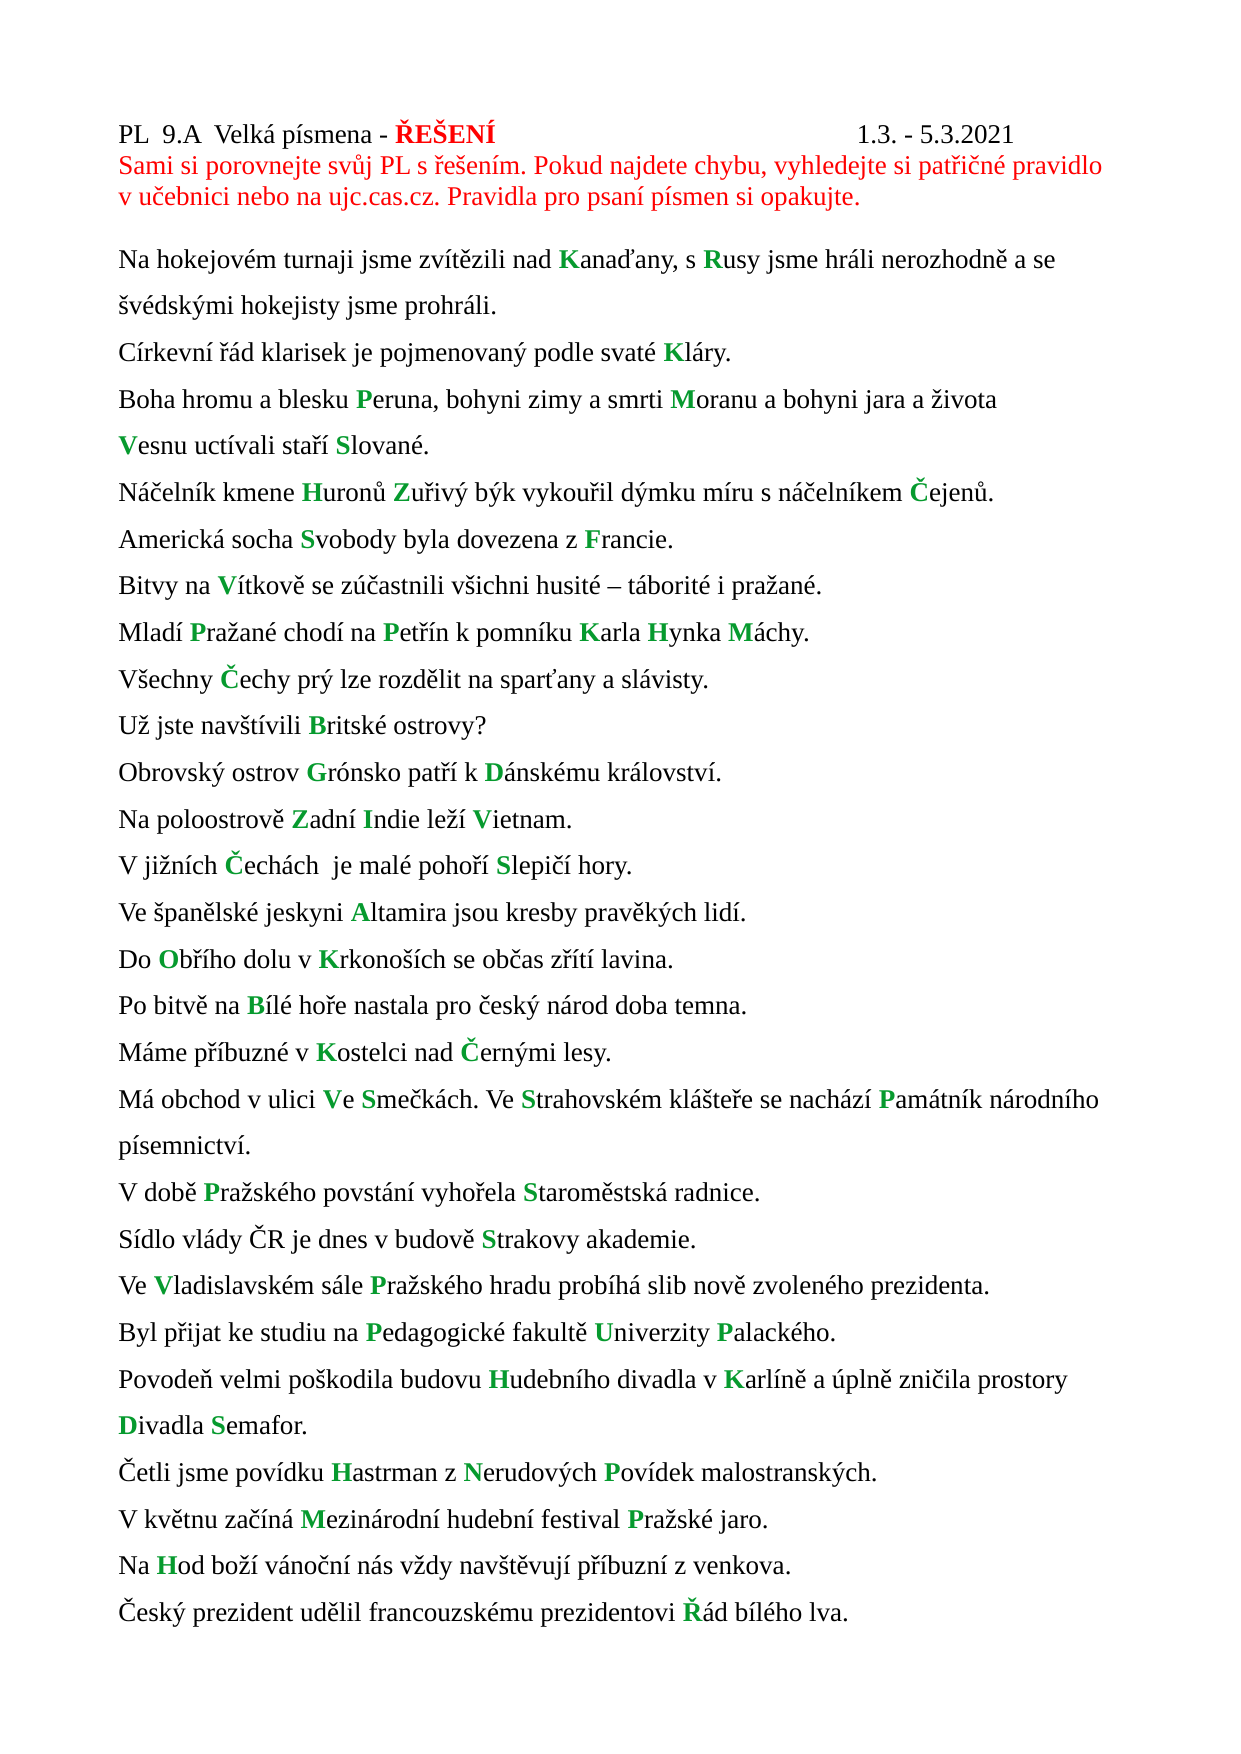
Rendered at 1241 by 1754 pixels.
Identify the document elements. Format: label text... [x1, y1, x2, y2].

text Povodeň velmi poškodila budovu Hudebního divadla v Karlíně a úplně zničila prostory Divadla Semafor. [118, 1363, 1122, 1441]
text V květnu začíná Mezinárodní hudební festival Pražské jaro. [118, 1503, 1122, 1534]
text Do Obřího dolu v Krkonoších se občas zřítí lavina. [118, 943, 1122, 974]
text Sídlo vlády ČR je dnes v budově Strakovy akademie. [118, 1223, 1122, 1254]
text Náčelník kmene Huronů Zuřivý býk vykouřil dýmku míru s náčelníkem Čejenů. [118, 476, 1122, 507]
text Na hokejovém turnaji jsme zvítězili nad Kanaďany, s Rusy jsme hráli nerozhodně a se švédskými hokejisty jsme prohráli. [118, 243, 1122, 321]
text Ve Vladislavském sále Pražského hradu probíhá slib nově zvoleného prezidenta. [118, 1269, 1122, 1301]
text Český prezident udělil francouzskému prezidentovi Řád bílého lva. [118, 1596, 1122, 1627]
text Boha hromu a blesku Peruna, bohyni zimy a smrti Moranu a bohyni jara a života [118, 383, 1122, 414]
text Všechny Čechy prý lze rozdělit na sparťany a slávisty. [118, 663, 1122, 694]
text Byl přijat ke studiu na Pedagogické fakultě Univerzity Palackého. [118, 1316, 1122, 1347]
text PL 9.A Velká písmena - ŘEŠENÍ 1.3. - 5.3.2021 [118, 118, 1122, 149]
text Mladí Pražané chodí na Petřín k pomníku Karla Hynka Máchy. [118, 616, 1122, 647]
text V době Pražského povstání vyhořela Staroměstská radnice. [118, 1176, 1122, 1207]
text Vesnu uctívali staří Slované. [118, 429, 1122, 461]
text Už jste navštívili Britské ostrovy? [118, 709, 1122, 741]
text Na poloostrově Zadní Indie leží Vietnam. [118, 803, 1122, 834]
text Sami si porovnejte svůj PL s řešením. Pokud najdete chybu, vyhledejte si patřičné pravidlo v učebnici nebo na ujc.cas.cz. Pravidla pro psaní písmen si opakujte. [118, 149, 1122, 212]
text Má obchod v ulici Ve Smečkách. Ve Strahovském klášteře se nachází Památník národního písemnictví. [118, 1083, 1122, 1161]
text Americká socha Svobody byla dovezena z Francie. [118, 523, 1122, 554]
text Po bitvě na Bílé hoře nastala pro český národ doba temna. [118, 989, 1122, 1021]
text Četli jsme povídku Hastrman z Nerudových Povídek malostranských. [118, 1456, 1122, 1487]
text Obrovský ostrov Grónsko patří k Dánskému království. [118, 756, 1122, 787]
text V jižních Čechách je malé pohoří Slepičí hory. [118, 849, 1122, 881]
text Ve španělské jeskyni Altamira jsou kresby pravěkých lidí. [118, 896, 1122, 927]
text Církevní řád klarisek je pojmenovaný podle svaté Kláry. [118, 336, 1122, 367]
text Bitvy na Vítkově se zúčastnili všichni husité – táborité i pražané. [118, 569, 1122, 601]
text Na Hod boží vánoční nás vždy navštěvují příbuzní z venkova. [118, 1549, 1122, 1581]
text Máme příbuzné v Kostelci nad Černými lesy. [118, 1036, 1122, 1067]
